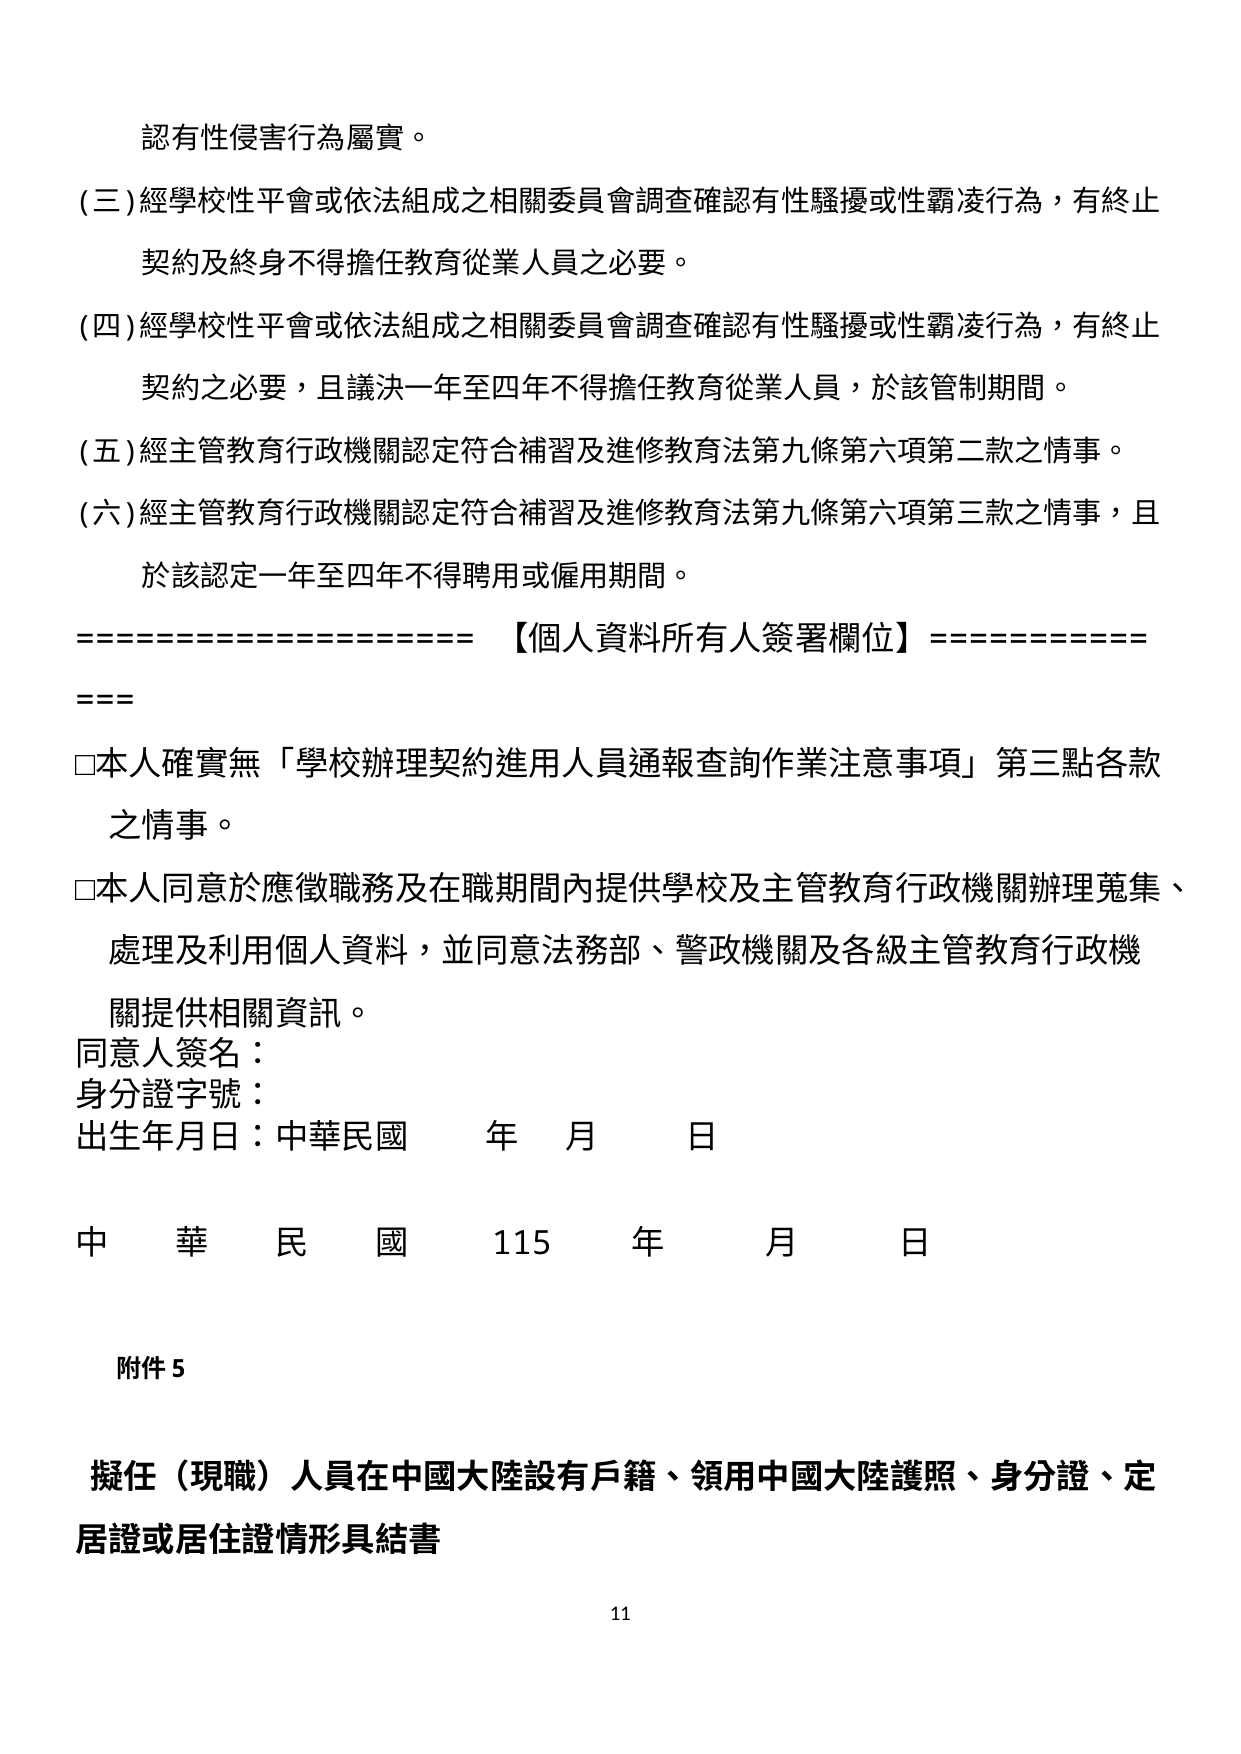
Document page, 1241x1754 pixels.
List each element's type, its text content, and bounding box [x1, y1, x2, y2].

text (三)經學校性平會或依法組成之相關委員會調查確認有性騷擾或性霸凌行為，有終止契約及終身不得擔任教育從業人員之必要。 [75, 157, 1165, 282]
text 出生年月日：中華民國 年 月 日 [75, 1115, 1165, 1157]
text (五)經主管教育行政機關認定符合補習及進修教育法第九條第六項第二款之情事。 [75, 407, 1165, 469]
text 身分證字號： [75, 1073, 1165, 1115]
text 中 華 民 國 115 年 月 日 [75, 1198, 1165, 1261]
text (四)經學校性平會或依法組成之相關委員會調查確認有性騷擾或性霸凌行為，有終止契約之必要，且議決一年至四年不得擔任教育從業人員，於該管制期間。 [75, 282, 1165, 407]
text 認有性侵害行為屬實。 [75, 94, 1165, 157]
text □本人同意於應徵職務及在職期間內提供學校及主管教育行政機關辦理蒐集、處理及利用個人資料，並同意法務部、警政機關及各級主管教育行政機關提供相關資訊。 [75, 844, 1165, 1032]
text ==================== 【個人資料所有人簽署欄位】============== [75, 594, 1165, 719]
text 同意人簽名： [75, 1032, 1165, 1073]
text 附件5 [116, 1349, 201, 1384]
text □本人確實無「學校辦理契約進用人員通報查詢作業注意事項」第三點各款之情事。 [75, 719, 1165, 844]
text 擬任（現職）人員在中國大陸設有戶籍、領用中國大陸護照、身分證、定居證或居住證情形具結書 [75, 1433, 1165, 1558]
text (六)經主管教育行政機關認定符合補習及進修教育法第九條第六項第三款之情事，且於該認定一年至四年不得聘用或僱用期間。 [75, 469, 1165, 594]
